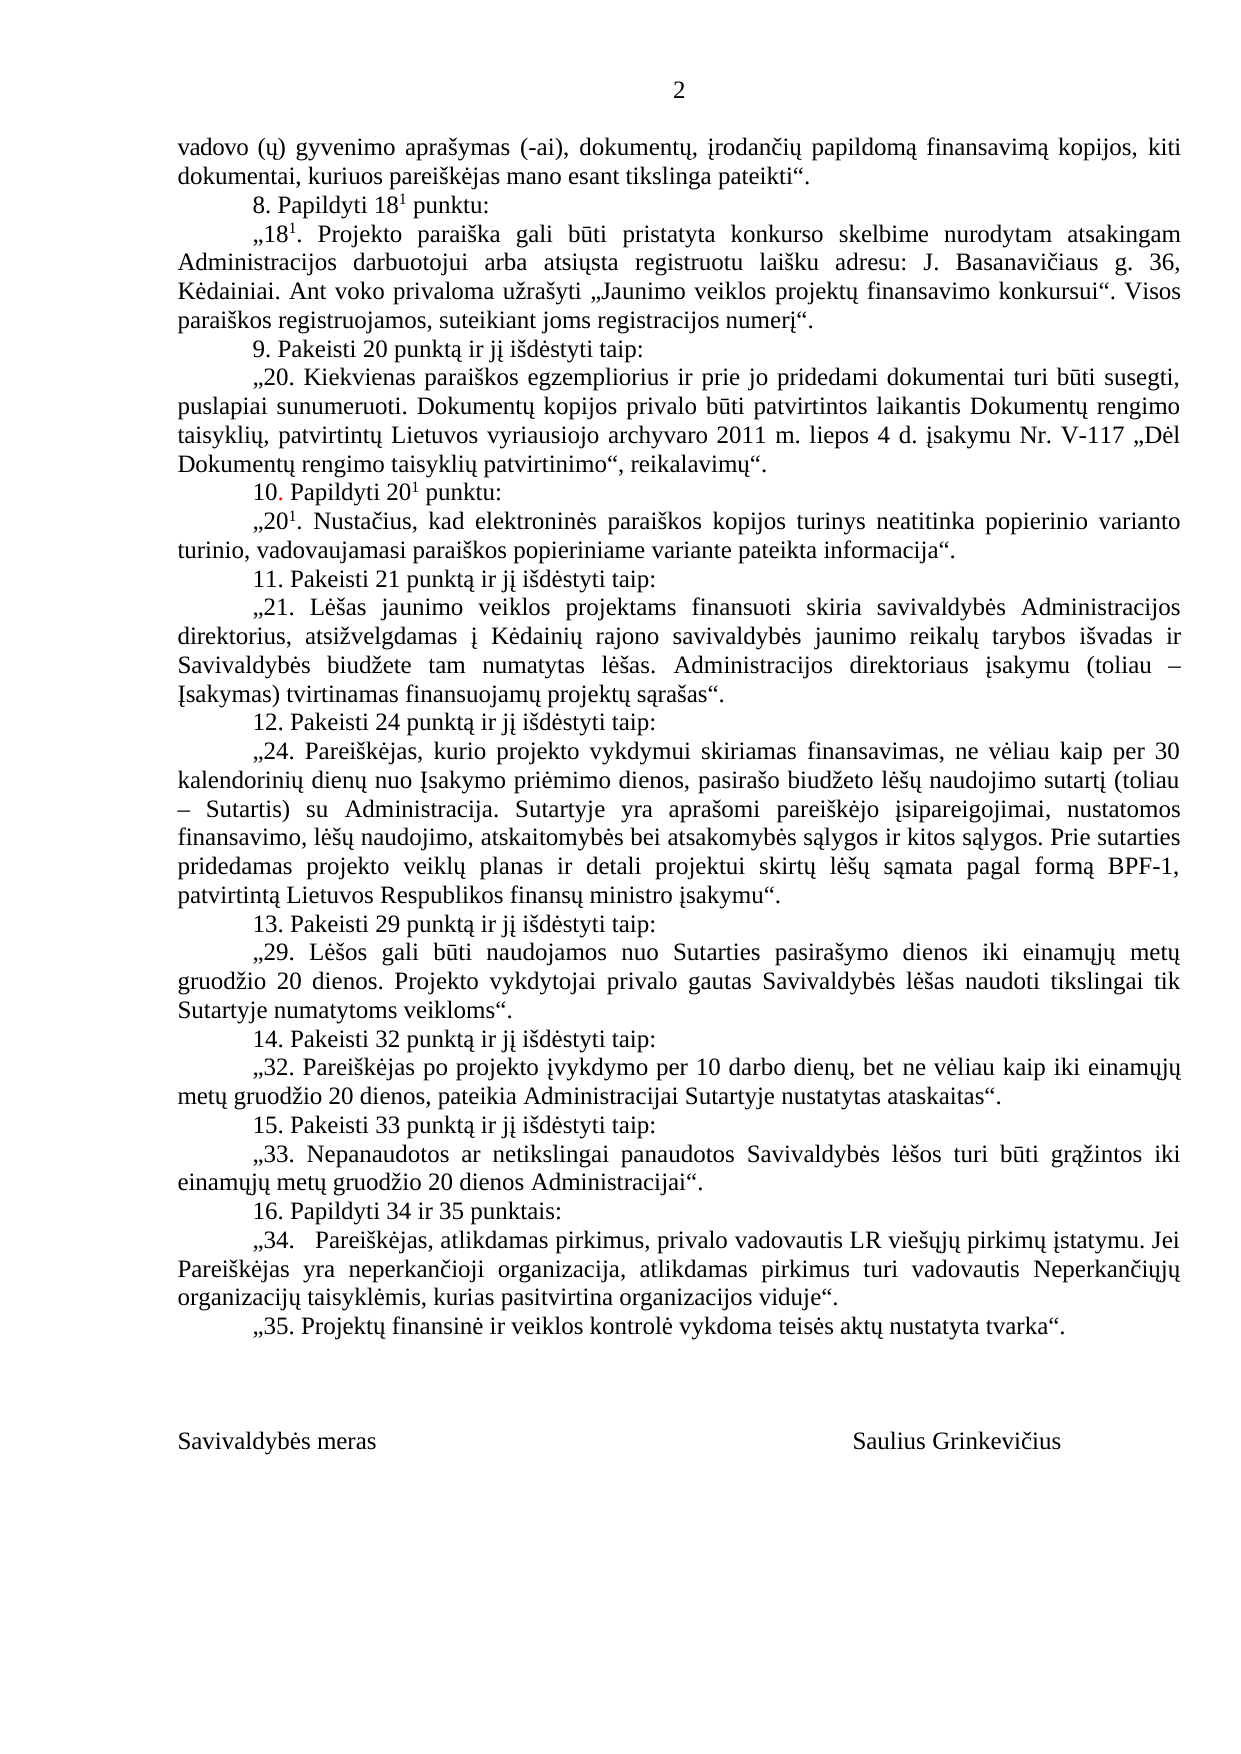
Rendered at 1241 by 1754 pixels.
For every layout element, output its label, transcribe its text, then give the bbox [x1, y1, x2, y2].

text 16. Papildyti 34 ir 35 punktais: [177, 1196, 1181, 1225]
text „34. Pareiškėjas, atlikdamas pirkimus, privalo vadovautis LR viešųjų pirkimų įstatymu. Jei Pareiškėjas yra neperkančioji organizacija, atlikdamas pirkimus turi vadovautis Neperkančiųjų organizacijų taisyklėmis, kurias pasitvirtina organizacijos viduje“. [177, 1225, 1181, 1311]
text „24. Pareiškėjas, kurio projekto vykdymui skiriamas finansavimas, ne vėliau kaip per 30 kalendorinių dienų nuo Įsakymo priėmimo dienos, pasirašo biudžeto lėšų naudojimo sutartį (toliau – Sutartis) su Administracija. Sutartyje yra aprašomi pareiškėjo įsipareigojimai, nustatomos finansavimo, lėšų naudojimo, atskaitomybės bei atsakomybės sąlygos ir kitos sąlygos. Prie sutarties pridedamas projekto veiklų planas ir detali projektui skirtų lėšų sąmata pagal formą BPF-1, patvirtintą Lietuvos Respublikos finansų ministro įsakymu“. [177, 736, 1181, 909]
text „35. Projektų finansinė ir veiklos kontrolė vykdoma teisės aktų nustatyta tvarka“. [177, 1311, 1181, 1340]
text 8. Papildyti 181 punktu: [177, 190, 1181, 219]
text „32. Pareiškėjas po projekto įvykdymo per 10 darbo dienų, bet ne vėliau kaip iki einamųjų metų gruodžio 20 dienos, pateikia Administracijai Sutartyje nustatytas ataskaitas“. [177, 1052, 1181, 1110]
text vadovo (ų) gyvenimo aprašymas (-ai), dokumentų, įrodančių papildomą finansavimą kopijos, kiti dokumentai, kuriuos pareiškėjas mano esant tikslinga pateikti“. [177, 132, 1181, 190]
text 10. Papildyti 201 punktu: [177, 477, 1181, 506]
text 15. Pakeisti 33 punktą ir jį išdėstyti taip: [177, 1110, 1181, 1139]
text 14. Pakeisti 32 punktą ir jį išdėstyti taip: [177, 1024, 1181, 1052]
text „201. Nustačius, kad elektroninės paraiškos kopijos turinys neatitinka popierinio varianto turinio, vadovaujamasi paraiškos popieriniame variante pateikta informacija“. [177, 506, 1181, 564]
text 13. Pakeisti 29 punktą ir jį išdėstyti taip: [177, 909, 1181, 937]
text 9. Pakeisti 20 punktą ir jį išdėstyti taip: [177, 334, 1181, 362]
text „33. Nepanaudotos ar netikslingai panaudotos Savivaldybės lėšos turi būti grąžintos iki einamųjų metų gruodžio 20 dienos Administracijai“. [177, 1139, 1181, 1196]
text „21. Lėšas jaunimo veiklos projektams finansuoti skiria savivaldybės Administracijos direktorius, atsižvelgdamas į Kėdainių rajono savivaldybės jaunimo reikalų tarybos išvadas ir Savivaldybės biudžete tam numatytas lėšas. Administracijos direktoriaus įsakymu (toliau – Įsakymas) tvirtinamas finansuojamų projektų sąrašas“. [177, 592, 1181, 707]
text „181. Projekto paraiška gali būti pristatyta konkurso skelbime nurodytam atsakingam Administracijos darbuotojui arba atsiųsta registruotu laišku adresu: J. Basanavičiaus g. 36, Kėdainiai. Ant voko privaloma užrašyti „Jaunimo veiklos projektų finansavimo konkursui“. Visos paraiškos registruojamos, suteikiant joms registracijos numerį“. [177, 219, 1181, 334]
text 11. Pakeisti 21 punktą ir jį išdėstyti taip: [177, 564, 1181, 592]
text „29. Lėšos gali būti naudojamos nuo Sutarties pasirašymo dienos iki einamųjų metų gruodžio 20 dienos. Projekto vykdytojai privalo gautas Savivaldybės lėšas naudoti tikslingai tik Sutartyje numatytoms veikloms“. [177, 937, 1181, 1024]
text „20. Kiekvienas paraiškos egzempliorius ir prie jo pridedami dokumentai turi būti susegti, puslapiai sunumeruoti. Dokumentų kopijos privalo būti patvirtintos laikantis Dokumentų rengimo taisyklių, patvirtintų Lietuvos vyriausiojo archyvaro 2011 m. liepos 4 d. įsakymu Nr. V-117 „Dėl Dokumentų rengimo taisyklių patvirtinimo“, reikalavimų“. [177, 362, 1181, 477]
text Savivaldybės meras Saulius Grinkevičius [177, 1426, 1181, 1455]
text 12. Pakeisti 24 punktą ir jį išdėstyti taip: [177, 707, 1181, 736]
